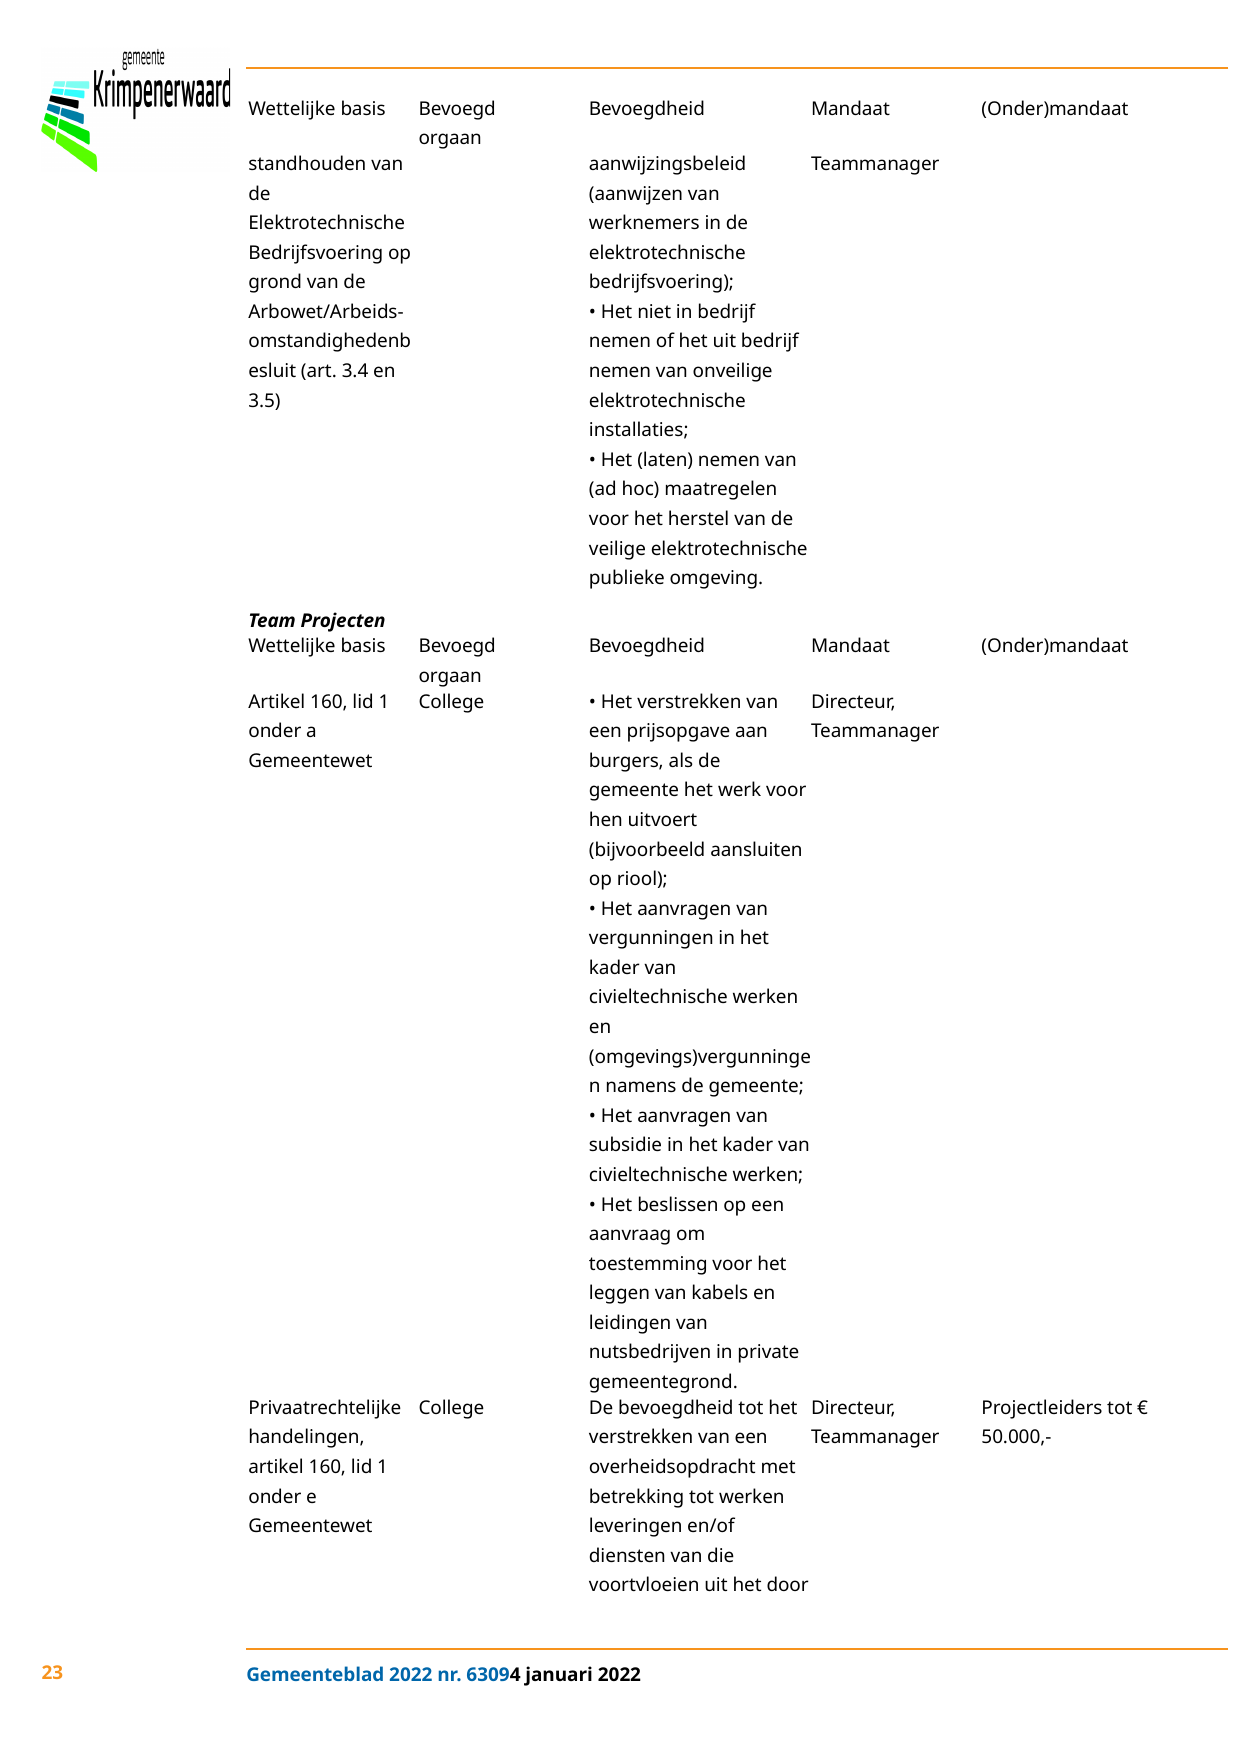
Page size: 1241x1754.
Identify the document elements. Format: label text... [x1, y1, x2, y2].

table_header (Onder)mandaat [981, 95, 1152, 150]
table_cell Privaatrechtelijke handelingen, artikel 160, lid 1 onder e Gemeentewet [248, 1394, 418, 1597]
table_cell Artikel 160, lid 1 onder a Gemeentewet [248, 688, 418, 1394]
table_header (Onder)mandaat [981, 633, 1152, 688]
table_cell Teammanager [811, 150, 981, 590]
table_cell Projectleiders tot € 50.000,- [981, 1394, 1152, 1597]
table_cell [981, 688, 1152, 1394]
table_header Wettelijke basis [248, 95, 418, 150]
text Team Projecten [248, 607, 1152, 632]
table_header Mandaat [811, 633, 981, 688]
table_header Bevoegd orgaan [418, 633, 589, 688]
table_header Bevoegdheid [589, 95, 811, 150]
table_cell College [418, 688, 589, 1394]
table_cell [981, 150, 1152, 590]
table_cell [418, 150, 589, 590]
table_header Bevoegdheid [589, 633, 811, 688]
table_cell Directeur, Teammanager [811, 688, 981, 1394]
table_cell standhouden van de Elektrotechnische Bedrijfsvoering op grond van de Arbowet/Arbeids-omstandighedenbesluit (art. 3.4 en 3.5) [248, 150, 418, 590]
table_cell College [418, 1394, 589, 1597]
table_header Bevoegd orgaan [418, 95, 589, 150]
table_cell • Het verstrekken van een prijsopgave aan burgers, als de gemeente het werk voor hen uitvoert (bijvoorbeeld aansluiten op riool); • Het aanvragen van vergunningen in het kader van civieltechnische werken en (omgevings)vergunningen namens de gemeente; • Het aanvragen van subsidie in het kader van civieltechnische werken; • Het beslissen op een aanvraag om toestemming voor het leggen van kabels en leidingen van nutsbedrijven in private gemeentegrond. [589, 688, 811, 1394]
table_cell Directeur, Teammanager [811, 1394, 981, 1597]
table_cell De bevoegdheid tot het verstrekken van een overheidsopdracht met betrekking tot werken leveringen en/of diensten van die voortvloeien uit het door [589, 1394, 811, 1597]
picture [41, 47, 231, 172]
table_header Mandaat [811, 95, 981, 150]
table_cell aanwijzingsbeleid (aanwijzen van werknemers in de elektrotechnische bedrijfsvoering); • Het niet in bedrijf nemen of het uit bedrijf nemen van onveilige elektrotechnische installaties; • Het (laten) nemen van (ad hoc) maatregelen voor het herstel van de veilige elektrotechnische publieke omgeving. [589, 150, 811, 590]
table_header Wettelijke basis [248, 633, 418, 688]
